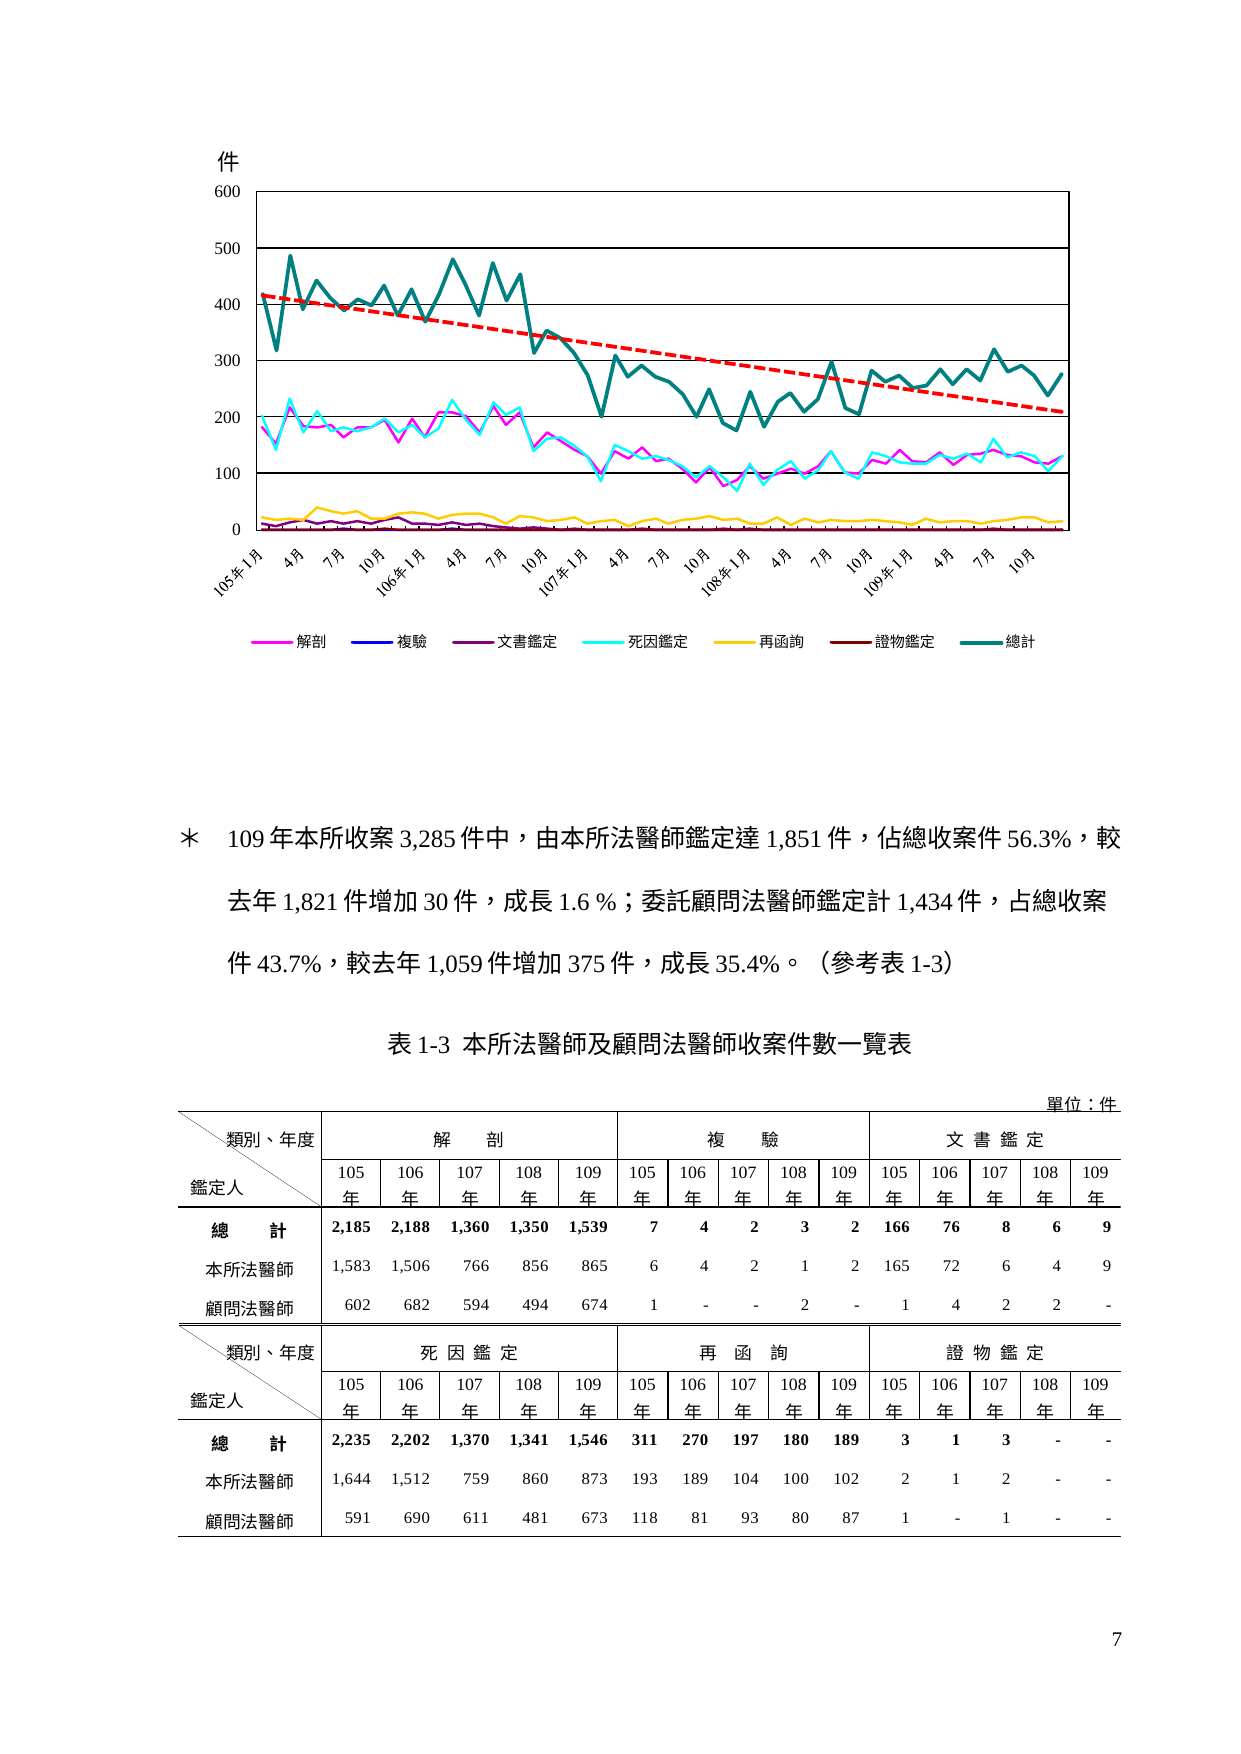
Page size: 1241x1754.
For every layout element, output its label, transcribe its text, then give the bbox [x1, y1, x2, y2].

text 表1-3 本所法醫師及顧問法醫師收案件數一覽表 [177, 1001, 1122, 1064]
list 109年本所收案3,285件中，由本所法醫師鑑定達1,851件，佔總收案件56.3%，較去年1,821件增加30件，成長1.6 %；委託顧問法醫師鑑定計1,434件，占總收案件43.7%，較去年1,059件增加375件，成長35.4%。（參考表1-3） [177, 795, 1122, 983]
